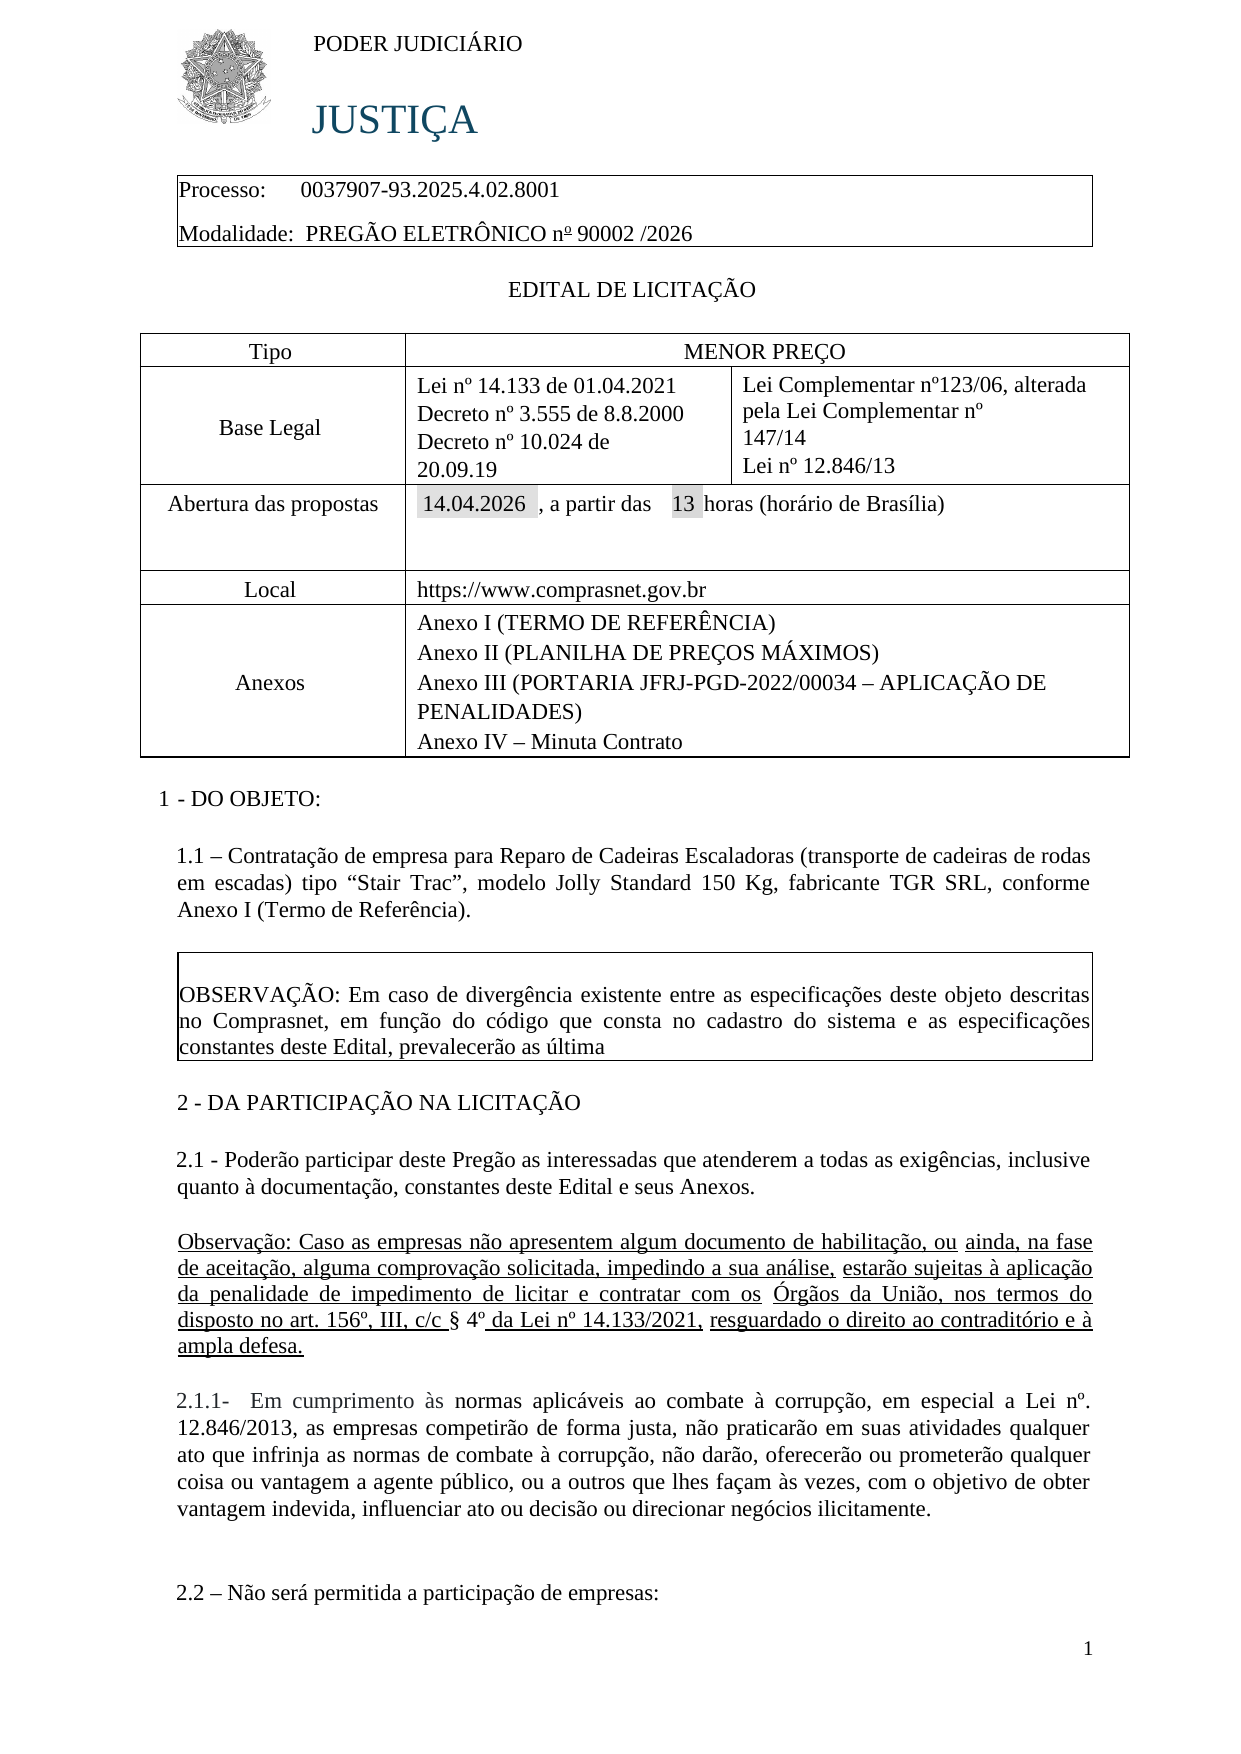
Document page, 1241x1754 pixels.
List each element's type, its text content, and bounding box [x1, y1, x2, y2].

table_cell Local [141, 571, 405, 604]
table_cell Anexo I (TERMO DE REFERÊNCIA) Anexo II (PLANILHA DE PREÇOS MÁXIMOS) Anexo III (PORTARIA JFRJ-PGD-2022/00034 – APLICAÇÃO DE PENALIDADES) Anexo IV – Minuta Contrato [406, 605, 1129, 756]
table_cell 14.04.2026 [417, 485, 538, 518]
table_header Tipo [141, 334, 405, 366]
text 2.2 – Não será permitida a participação de empresas: [176, 1579, 1092, 1606]
subtitle 2 - DA PARTICIPAÇÃO NA LICITAÇÃO [177, 1089, 1093, 1116]
table_cell Lei Complementar nº123/06, alterada pela Lei Complementar nº 147/14 Lei nº 12.846/13 [732, 367, 1129, 484]
table_cell https://www.comprasnet.gov.br [406, 571, 1129, 604]
table_cell Anexos [141, 605, 405, 756]
table_cell 13 [672, 485, 703, 518]
table_cell Base Legal [141, 367, 405, 484]
list - DO OBJETO: [158, 786, 1093, 812]
table_header MENOR PREÇO [406, 334, 1129, 366]
text 2.1 - Poderão participar deste Pregão as interessadas que atenderem a todas as exigências, inclusive quanto à documentação, constantes deste Edital e seus Anexos. [176, 1146, 1092, 1199]
text OBSERVAÇÃO: Em caso de divergência existente entre as especificações deste objeto descritas no Comprasnet, em função do código que consta no cadastro do sistema e as especificações constantes deste Edital, prevalecerão as última [179, 980, 1092, 1060]
table_cell Abertura das propostas [141, 485, 405, 570]
text EDITAL DE LICITAÇÃO [177, 276, 1092, 302]
table_cell Lei nº 14.133 de 01.04.2021 Decreto nº 3.555 de 8.8.2000 Decreto nº 10.024 de 20.09.19 [406, 367, 731, 484]
table_cell [417, 518, 538, 570]
table_cell [672, 518, 703, 570]
table_cell horas (horário de Brasília) [704, 485, 1129, 570]
table_cell [406, 485, 417, 570]
text Observação: Caso as empresas não apresentem algum documento de habilitação, ou ainda, na fase de aceitação, alguma comprovação solicitada, impedindo a sua análise, estarão sujeitas à aplicação da penalidade de impedimento de licitar e contratar com os Órgãos da União, nos termos do disposto no art. 156º, III, c/c § 4º da Lei nº 14.133/2021, resguardado o direito ao contraditório e à ampla defesa. [177, 1228, 1093, 1359]
table_cell , a partir das [538, 485, 672, 570]
text 1.1 – Contratação de empresa para Reparo de Cadeiras Escaladoras (transporte de cadeiras de rodas em escadas) tipo “Stair Trac”, modelo Jolly Standard 150 Kg, fabricante TGR SRL, conforme Anexo I (Termo de Referência). [176, 842, 1092, 922]
text 2.1.1- Em cumprimento às normas aplicáveis ao combate à corrupção, em especial a Lei nº. 12.846/2013, as empresas competirão de forma justa, não praticarão em suas atividades qualquer ato que infrinja as normas de combate à corrupção, não darão, oferecerão ou prometerão qualquer coisa ou vantagem a agente público, ou a outros que lhes façam às vezes, com o objetivo de obter vantagem indevida, influenciar ato ou decisão ou direcionar negócios ilicitamente. [176, 1387, 1092, 1522]
